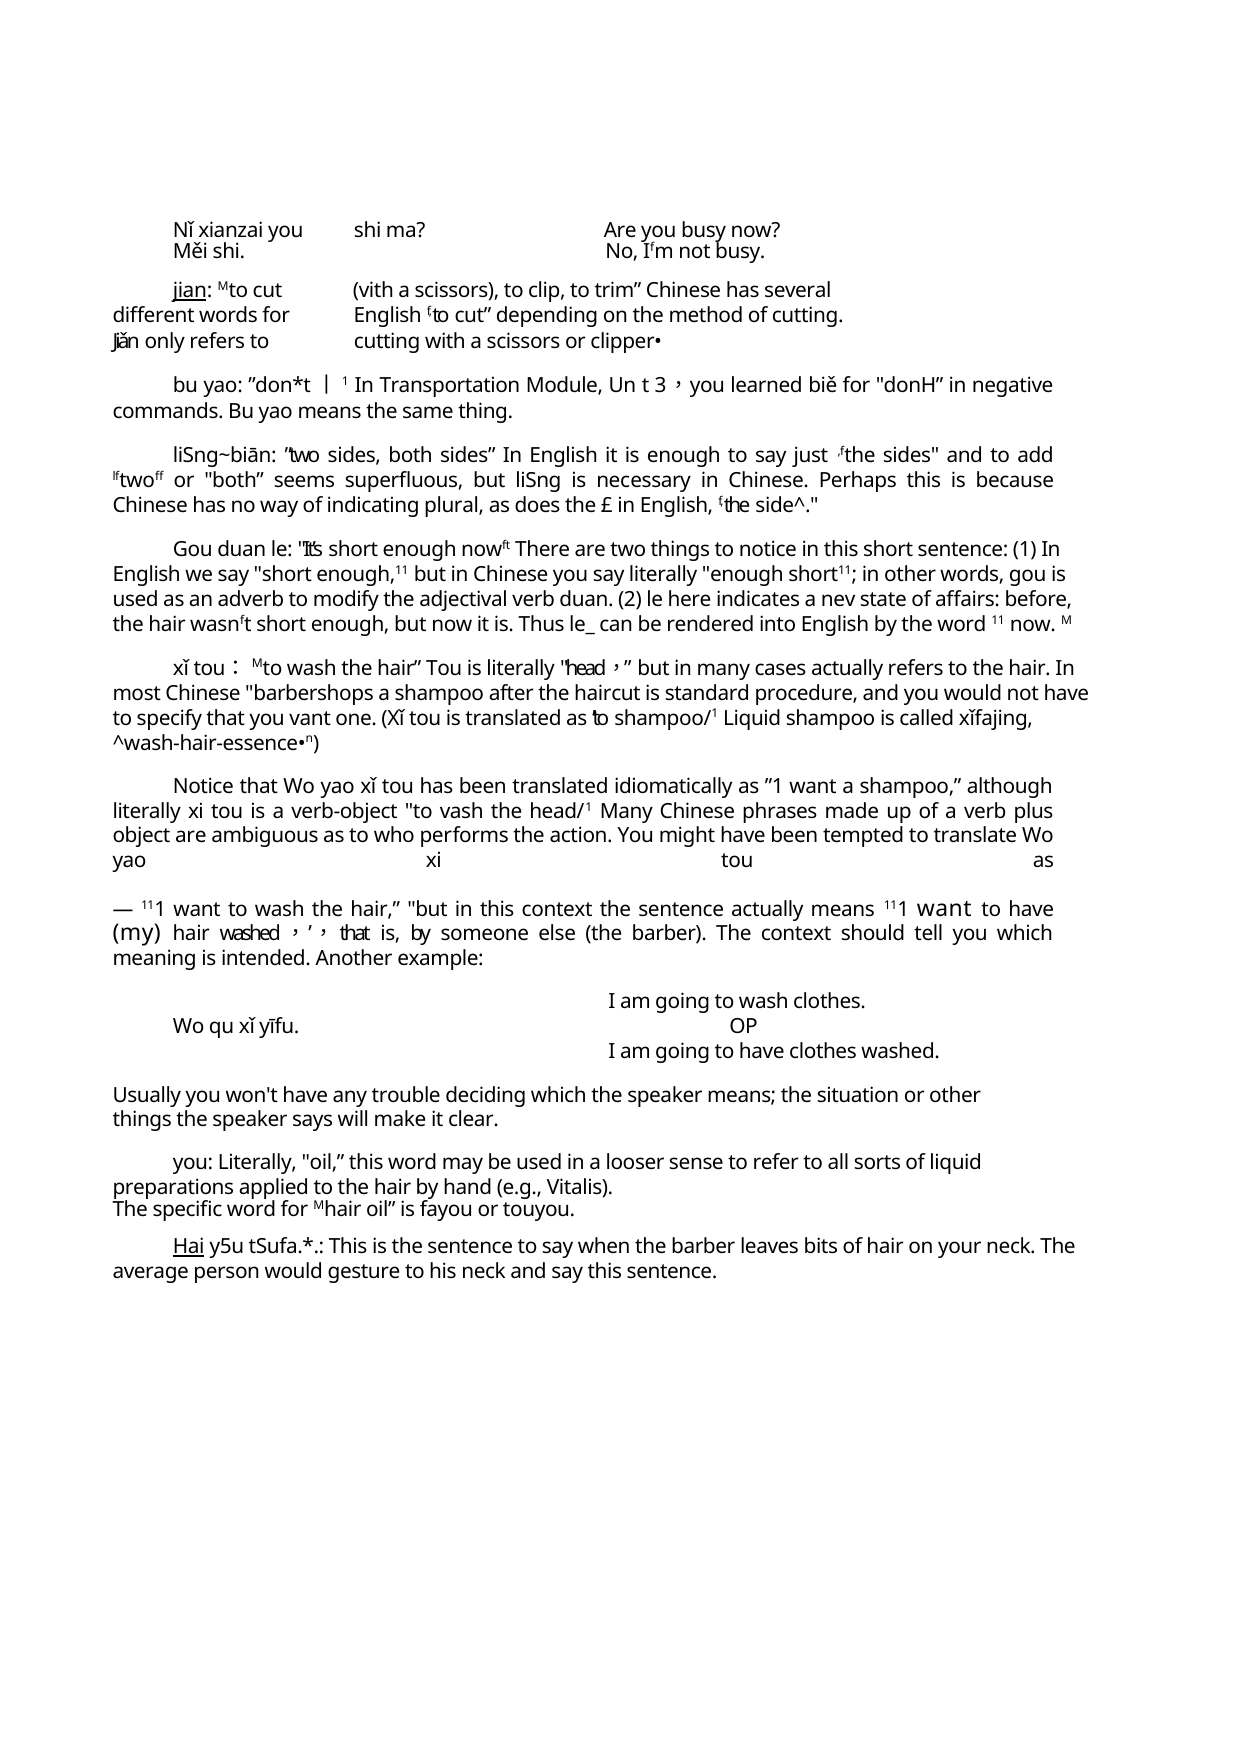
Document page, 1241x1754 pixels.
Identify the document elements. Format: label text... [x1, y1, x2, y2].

text different words for English f,to cut” depending on the method of cutting. [112, 302, 1175, 328]
text you: Literally, "oil,” this word may be used in a looser sense to refer to all sorts of liquid preparations applied to the hair by hand (e.g., Vitalis). [112, 1150, 1089, 1200]
text The specific word for Mhair oil” is fayou or touyou. [112, 1200, 1175, 1221]
text Usually you won't have any trouble deciding which the speaker means; the situation or other things the speaker says will make it clear. [112, 1082, 1014, 1131]
text Nǐ xianzai you shi ma? Are you busy now? [112, 221, 1175, 242]
text Jiǎn only refers to cutting with a scissors or clipper• [112, 328, 1175, 353]
text Hai y5u tSufa.*.: This is the sentence to say when the barber leaves bits of hair on your neck. The average person would gesture to his neck and say this sentence. [112, 1233, 1089, 1283]
text I am going to wash clothes. [608, 988, 1175, 1013]
text Wo qu xǐ yīfu. OP [112, 1013, 1175, 1038]
text I am going to have clothes washed. [608, 1038, 1175, 1063]
text liSng~biān: ”two sides, both sides” In English it is enough to say just ,fthe sides" and to add lftwoff or "both” seems superfluous, but liSng is nec­essary in Chinese. Perhaps this is because Chinese has no way of indicating plural, as does the £ in English, f,the side^." [112, 442, 1054, 517]
text bu yao: ”don*t丨1 In Transportation Module, Un t 3，you learned biě for "donH” in negative commands. Bu yao means the same thing. [112, 372, 1054, 423]
text xǐ tou： Mto wash the hair” Tou is literally "head，” but in many cases actually refers to the hair. In most Chinese "barbershops a shampoo after the haircut is standard procedure, and you would not have to specify that you vant one. (Xǐ tou is translated as ’’to shampoo/1 Liquid shampoo is called xǐfajing, ^wash-hair-essence•n) [112, 655, 1089, 755]
text Měi shi. No, Ifm not busy. [112, 242, 1175, 263]
text jian: Mto cut (vith a scissors), to clip, to trim” Chinese has several [112, 277, 1175, 302]
text Gou duan le: "It’s short enough nowft There are two things to notice in this short sentence: (1) In English we say "short enough,11 but in Chinese you say literally "enough short11; in other words, gou is used as an adverb to modify the adjectival verb duan. (2) le here indicates a nev state of affairs: before, the hair wasnft short enough, but now it is. Thus le_ can be rendered into English by the word 11 now. M [112, 536, 1089, 636]
text Notice that Wo yao xǐ tou has been translated idiomatically as ”1 want a shampoo,” although literally xi tou is a verb-object "to vash the head/1 Many Chinese phrases made up of a verb plus object are ambiguous as to who per­forms the action. You might have been tempted to translate Wo yao xi tou as — 111 want to wash the hair,” "but in this context the sentence actually means 111 want to have (my) hair washed，’，that is, by someone else (the barber). The context should tell you which meaning is intended. Another example: [112, 774, 1054, 970]
